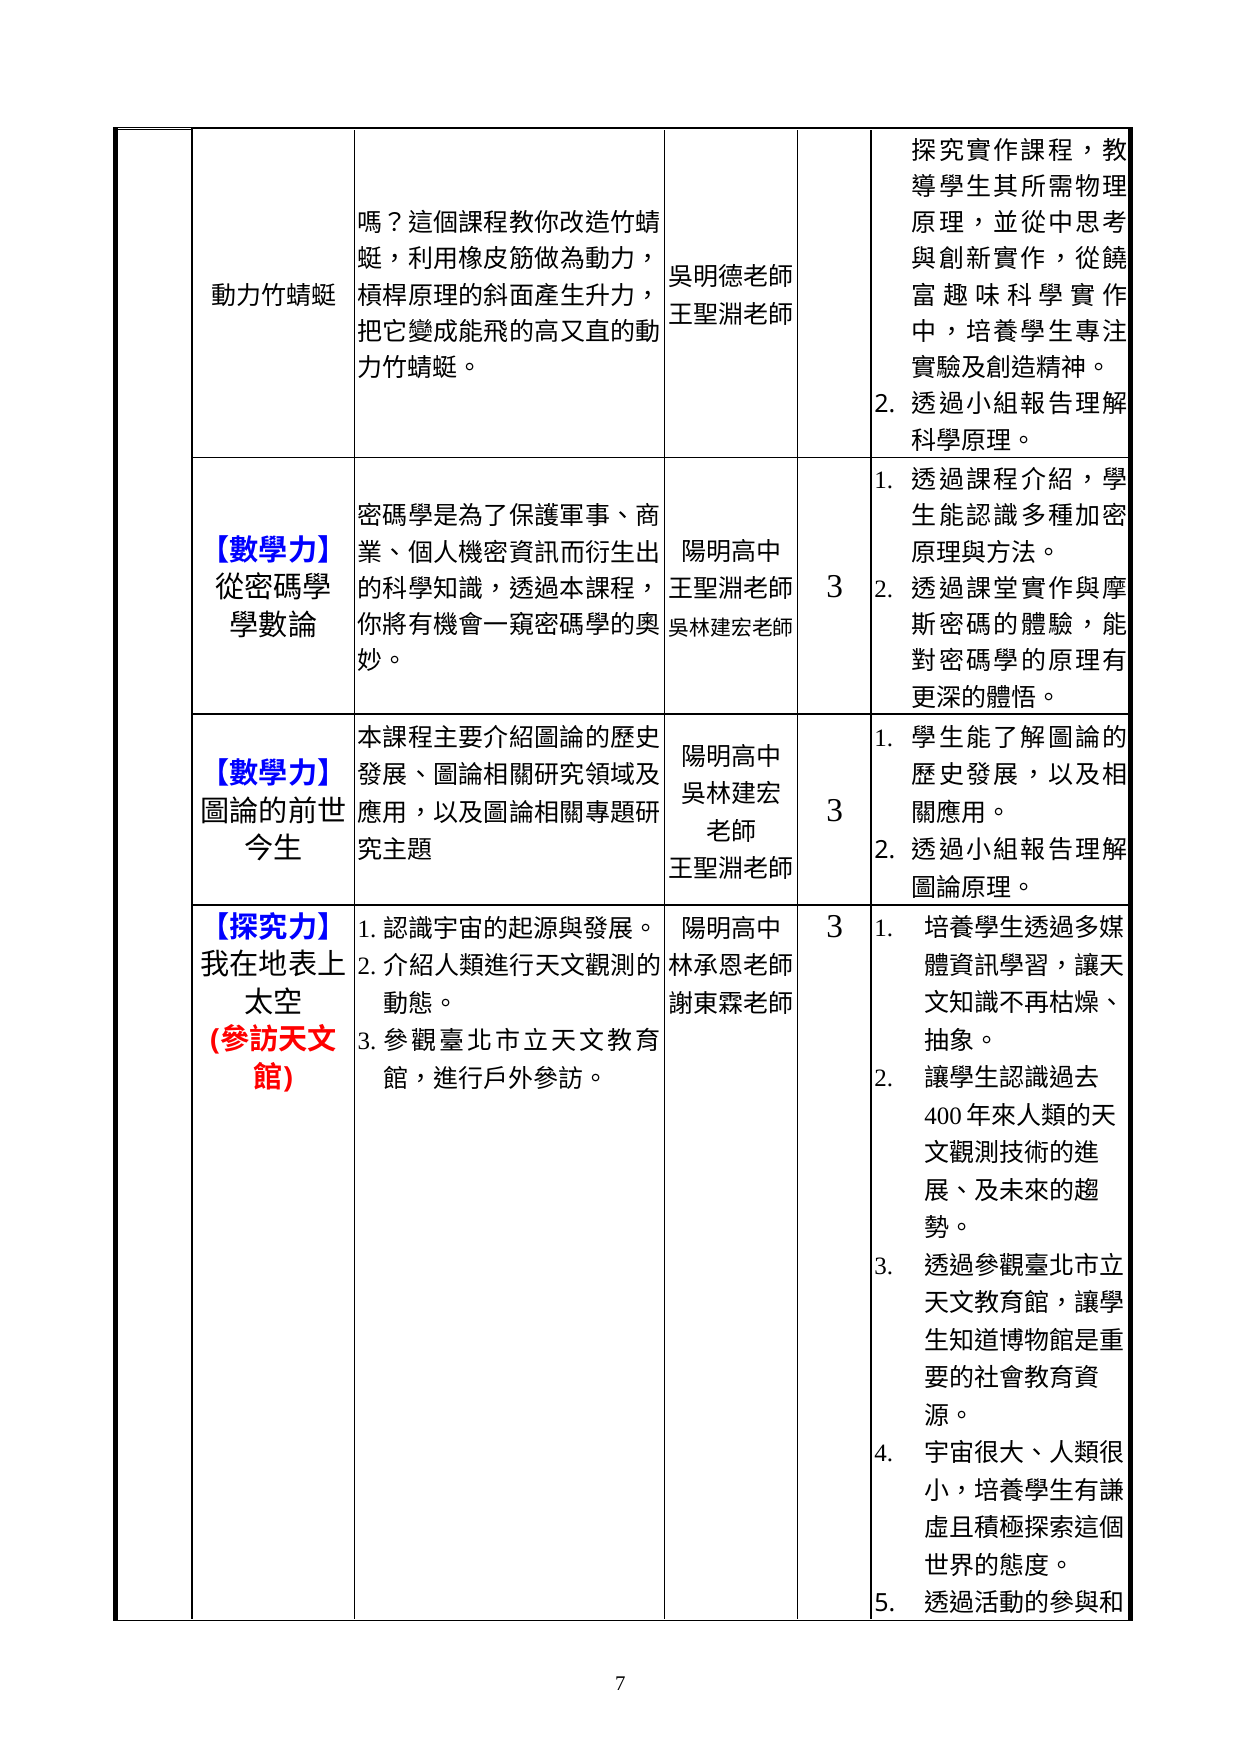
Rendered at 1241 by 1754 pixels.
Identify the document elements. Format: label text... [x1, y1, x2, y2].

table_cell 動力竹蜻蜓 [193, 129, 354, 456]
table_cell 陽明高中 王聖淵老師 吳林建宏老師 [665, 458, 797, 713]
table_cell 3 [798, 906, 870, 1619]
table_cell 1. 認識宇宙的起源與發展。 2. 介紹人類進行天文觀測的動態。 3. 參觀臺北市立天文教育館，進行戶外參訪。 [355, 906, 664, 1619]
table_cell 培養學生透過多媒體資訊學習，讓天文知識不再枯燥、抽象。 讓學生認識過去400年來人類的天文觀測技術的進展、及未來的趨勢。 透過參觀臺北市立天文教育館，讓學生知道博物館是重要的社會教育資源。 宇宙很大、人類很小，培養學生有謙虛且積極探索這個世界的態度。 透過活動的參與和學生心得撰寫，能對天文知識更有所理解。 [872, 906, 1128, 1619]
table_cell 透過課程介紹，學生能認識多種加密原理與方法。 透過課堂實作與摩斯密碼的體驗，能對密碼學的原理有更深的體悟。 [872, 458, 1128, 713]
table_cell 陽明高中 林承恩老師 謝東霖老師 [665, 906, 797, 1619]
table_cell [798, 129, 871, 456]
table_cell 密碼學是為了保護軍事、商業、個人機密資訊而衍生出的科學知識，透過本課程，你將有機會一窺密碼學的奧妙。 [355, 458, 664, 713]
table_cell 陽明高中 吳林建宏 老師 王聖淵老師 [665, 715, 797, 904]
table_cell 學生能了解圖論的歷史發展，以及相關應用。 透過小組報告理解圖論原理。 [872, 715, 1128, 904]
table_cell 本課程主要介紹圖論的歷史發展、圖論相關研究領域及應用，以及圖論相關專題研究主題 [355, 715, 664, 904]
table_cell 【數學力】 圖論的前世今生 [193, 715, 354, 904]
table_cell 藉由動力竹蜻蜓的探究實作課程，教導學生其所需物理原理，並從中思考與創新實作，從饒富趣味科學實作中，培養學生專注實驗及創造精神。 透過小組報告理解科學原理。 [871, 129, 1128, 456]
table_cell 3 [798, 458, 870, 713]
table_cell 吳明德老師 王聖淵老師 [665, 129, 797, 456]
table_cell 【數學力】 從密碼學 學數論 [193, 458, 354, 713]
table_cell 3 [798, 715, 870, 904]
table_cell 【探究力】 我在地表上太空 (參訪天文館) [193, 906, 354, 1619]
table_cell 嗎？這個課程教你改造竹蜻蜓，利用橡皮筋做為動力，槓桿原理的斜面產生升力，把它變成能飛的高又直的動力竹蜻蜓。 [354, 129, 664, 456]
